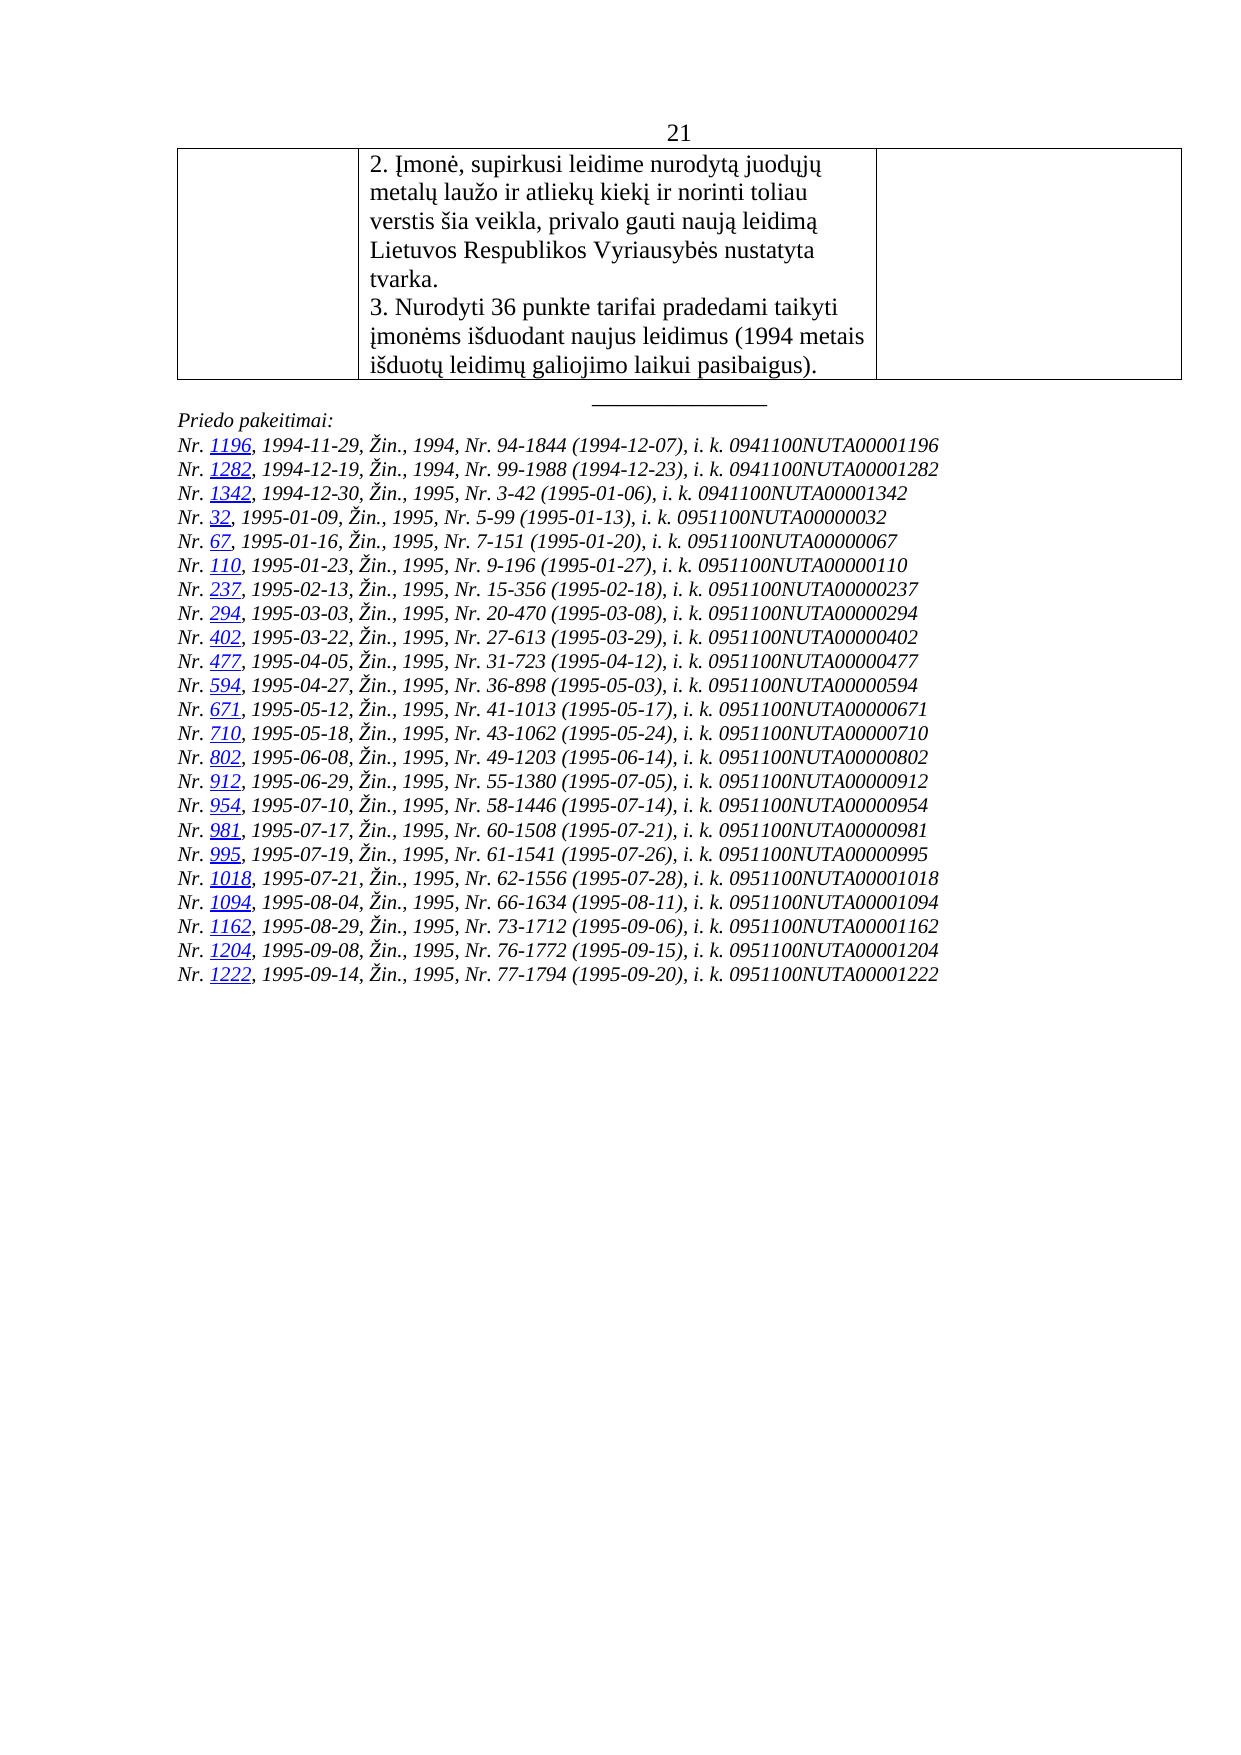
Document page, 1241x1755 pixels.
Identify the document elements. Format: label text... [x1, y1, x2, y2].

text Nr. 995, 1995-07-19, Žin., 1995, Nr. 61-1541 (1995-07-26), i. k. 0951100NUTA00000995 [177, 842, 1181, 866]
text Nr. 67, 1995-01-16, Žin., 1995, Nr. 7-151 (1995-01-20), i. k. 0951100NUTA00000067 [177, 529, 1181, 553]
text Nr. 594, 1995-04-27, Žin., 1995, Nr. 36-898 (1995-05-03), i. k. 0951100NUTA00000594 [177, 673, 1181, 697]
text Nr. 1018, 1995-07-21, Žin., 1995, Nr. 62-1556 (1995-07-28), i. k. 0951100NUTA00001018 [177, 866, 1181, 890]
text Nr. 237, 1995-02-13, Žin., 1995, Nr. 15-356 (1995-02-18), i. k. 0951100NUTA00000237 [177, 577, 1181, 601]
text Nr. 1282, 1994-12-19, Žin., 1994, Nr. 99-1988 (1994-12-23), i. k. 0941100NUTA00001282 [177, 457, 1181, 481]
text Nr. 294, 1995-03-03, Žin., 1995, Nr. 20-470 (1995-03-08), i. k. 0951100NUTA00000294 [177, 601, 1181, 625]
text Nr. 1196, 1994-11-29, Žin., 1994, Nr. 94-1844 (1994-12-07), i. k. 0941100NUTA00001196 [177, 432, 1181, 457]
text Nr. 32, 1995-01-09, Žin., 1995, Nr. 5-99 (1995-01-13), i. k. 0951100NUTA00000032 [177, 505, 1181, 529]
text Nr. 477, 1995-04-05, Žin., 1995, Nr. 31-723 (1995-04-12), i. k. 0951100NUTA00000477 [177, 649, 1181, 673]
text Priedo pakeitimai: [177, 408, 1181, 432]
text ______________ [177, 380, 1181, 408]
table_cell 2. Įmonė, supirkusi leidime nurodytą juodųjų metalų laužo ir atliekų kiekį ir norinti toliau verstis šia veikla, privalo gauti naują leidimą Lietuvos Respublikos Vyriausybės nustatyta tvarka. 3. Nurodyti 36 punkte tarifai pradedami taikyti įmonėms išduodant naujus leidimus (1994 metais išduotų leidimų galiojimo laikui pasibaigus). [359, 149, 876, 379]
text Nr. 1222, 1995-09-14, Žin., 1995, Nr. 77-1794 (1995-09-20), i. k. 0951100NUTA00001222 [177, 962, 1181, 986]
text Nr. 912, 1995-06-29, Žin., 1995, Nr. 55-1380 (1995-07-05), i. k. 0951100NUTA00000912 [177, 769, 1181, 793]
text Nr. 710, 1995-05-18, Žin., 1995, Nr. 43-1062 (1995-05-24), i. k. 0951100NUTA00000710 [177, 721, 1181, 745]
text Nr. 402, 1995-03-22, Žin., 1995, Nr. 27-613 (1995-03-29), i. k. 0951100NUTA00000402 [177, 625, 1181, 649]
table_cell [178, 149, 358, 379]
text Nr. 1094, 1995-08-04, Žin., 1995, Nr. 66-1634 (1995-08-11), i. k. 0951100NUTA00001094 [177, 890, 1181, 914]
text Nr. 110, 1995-01-23, Žin., 1995, Nr. 9-196 (1995-01-27), i. k. 0951100NUTA00000110 [177, 553, 1181, 577]
text Nr. 671, 1995-05-12, Žin., 1995, Nr. 41-1013 (1995-05-17), i. k. 0951100NUTA00000671 [177, 697, 1181, 721]
table_cell [877, 149, 1181, 379]
text Nr. 1204, 1995-09-08, Žin., 1995, Nr. 76-1772 (1995-09-15), i. k. 0951100NUTA00001204 [177, 938, 1181, 962]
text Nr. 1162, 1995-08-29, Žin., 1995, Nr. 73-1712 (1995-09-06), i. k. 0951100NUTA00001162 [177, 914, 1181, 938]
text Nr. 802, 1995-06-08, Žin., 1995, Nr. 49-1203 (1995-06-14), i. k. 0951100NUTA00000802 [177, 745, 1181, 769]
text Nr. 954, 1995-07-10, Žin., 1995, Nr. 58-1446 (1995-07-14), i. k. 0951100NUTA00000954 [177, 793, 1181, 817]
text Nr. 1342, 1994-12-30, Žin., 1995, Nr. 3-42 (1995-01-06), i. k. 0941100NUTA00001342 [177, 481, 1181, 505]
text Nr. 981, 1995-07-17, Žin., 1995, Nr. 60-1508 (1995-07-21), i. k. 0951100NUTA00000981 [177, 817, 1181, 842]
